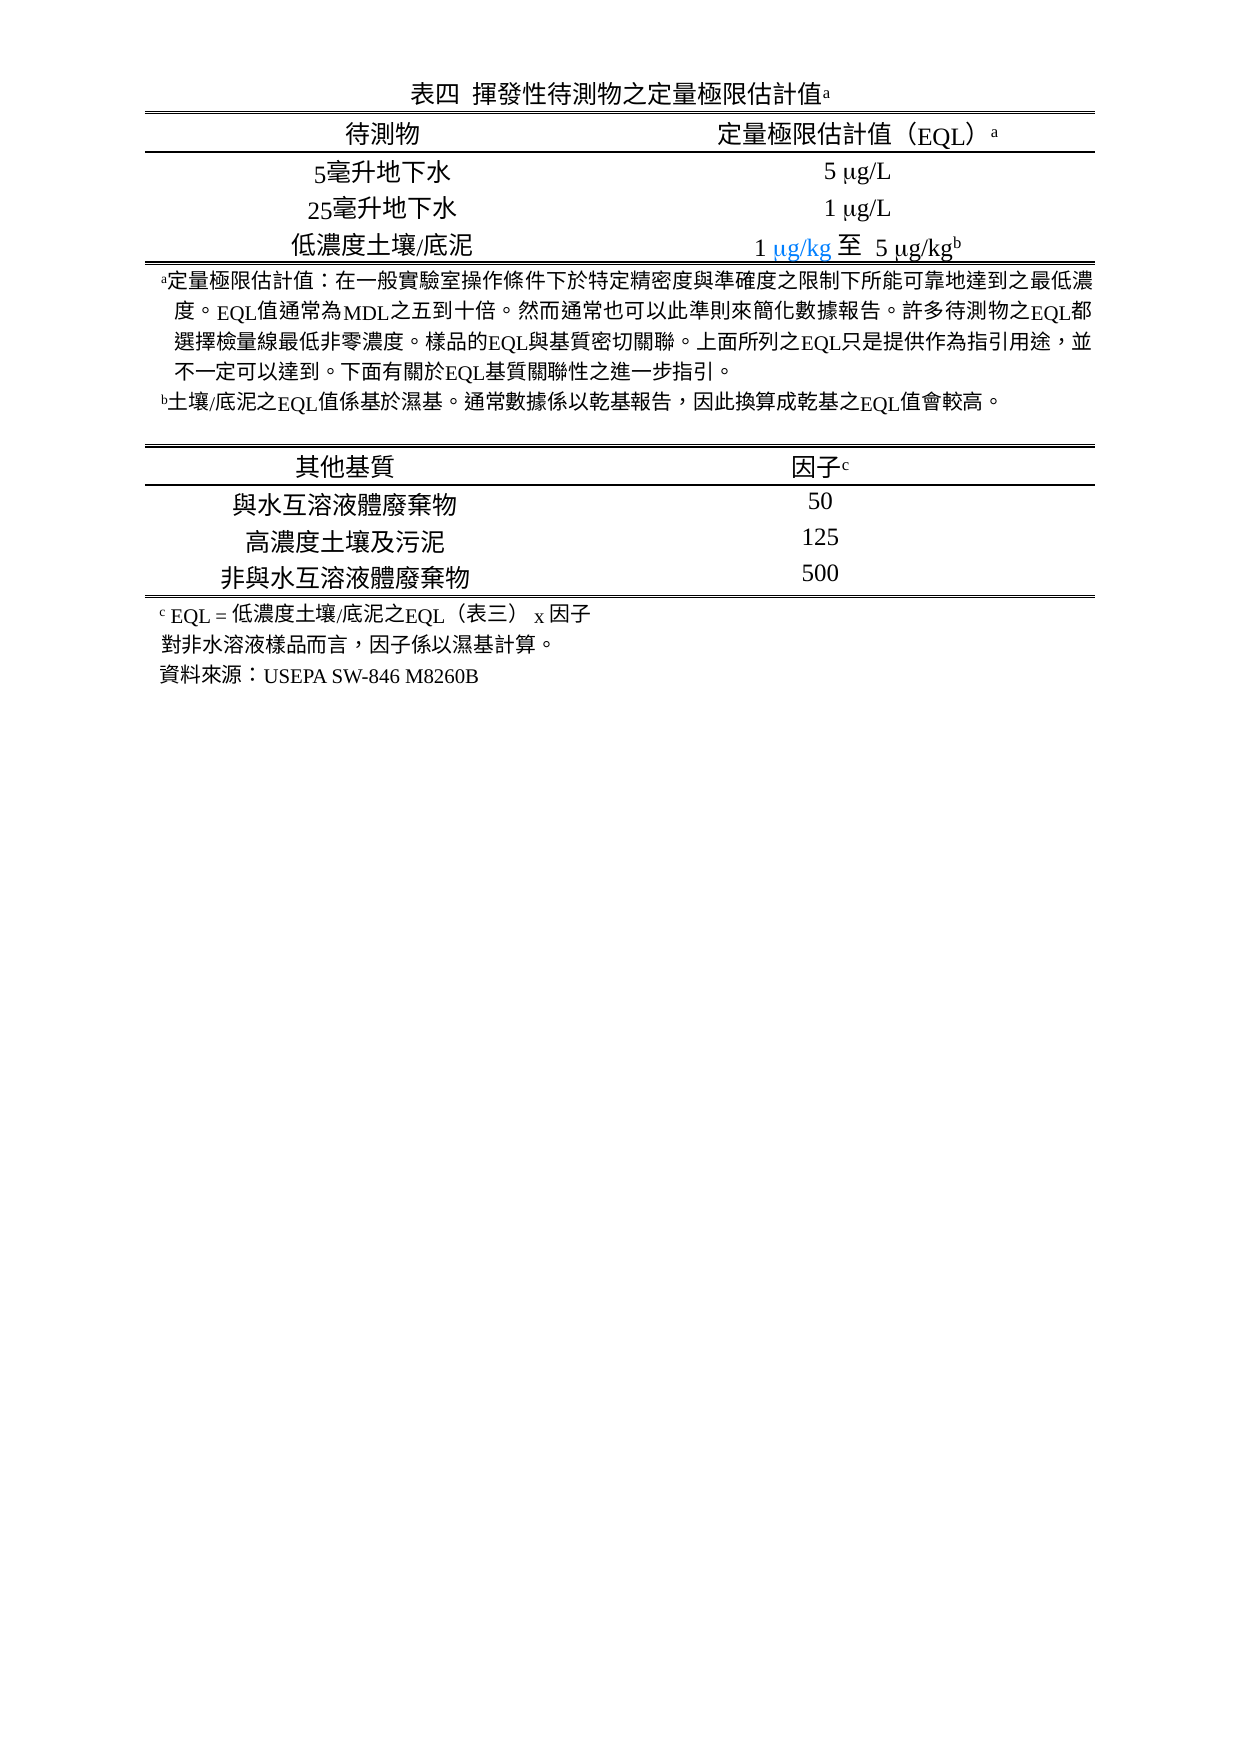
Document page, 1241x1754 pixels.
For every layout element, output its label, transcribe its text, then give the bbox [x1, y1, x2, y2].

table_cell 高濃度土壤及污泥 [145, 522, 620, 558]
table_cell 500 [620, 558, 1095, 594]
table_header 因子c [620, 448, 1095, 484]
table_cell 1 g/kg 至 5 g/kgb [620, 225, 1095, 261]
table_header 定量極限估計值（EQL）a [620, 114, 1095, 151]
table_header 待測物 [145, 114, 619, 151]
text c EQL = 低濃度土壤/底泥之EQL（表三） x 因子 [159, 598, 1092, 628]
table_cell 5毫升地下水 [145, 153, 619, 189]
text a定量極限估計值：在一般實驗室操作條件下於特定精密度與準確度之限制下所能可靠地達到之最低濃度。EQL值通常為MDL之五到十倍。然而通常也可以此準則來簡化數據報告。許多待測物之EQL都選擇檢量線最低非零濃度。樣品的EQL與基質密切關聯。上面所列之EQL只是提供作為指引用途，並不一定可以達到。下面有關於EQL基質關聯性之進一步指引。 [161, 265, 1092, 385]
text 對非水溶液樣品而言，因子係以濕基計算。 [161, 628, 1092, 658]
text b土壤/底泥之EQL值係基於濕基。通常數據係以乾基報告，因此換算成乾基之EQL值會較高。 [161, 385, 1092, 416]
table_cell 5 g/L [620, 153, 1095, 189]
table_cell 1 g/L [620, 189, 1095, 225]
table_cell 低濃度土壤/底泥 [145, 225, 619, 261]
text 資料來源：USEPA SW-846 M8260B [159, 658, 1092, 688]
text 表四 揮發性待測物之定量極限估計值a [148, 75, 1092, 111]
table_cell 25毫升地下水 [145, 189, 619, 225]
table_cell 50 [620, 486, 1095, 522]
table_cell 非與水互溶液體廢棄物 [145, 558, 620, 594]
table_cell 125 [620, 522, 1095, 558]
table_cell 與水互溶液體廢棄物 [145, 486, 620, 522]
table_header 其他基質 [145, 448, 620, 484]
